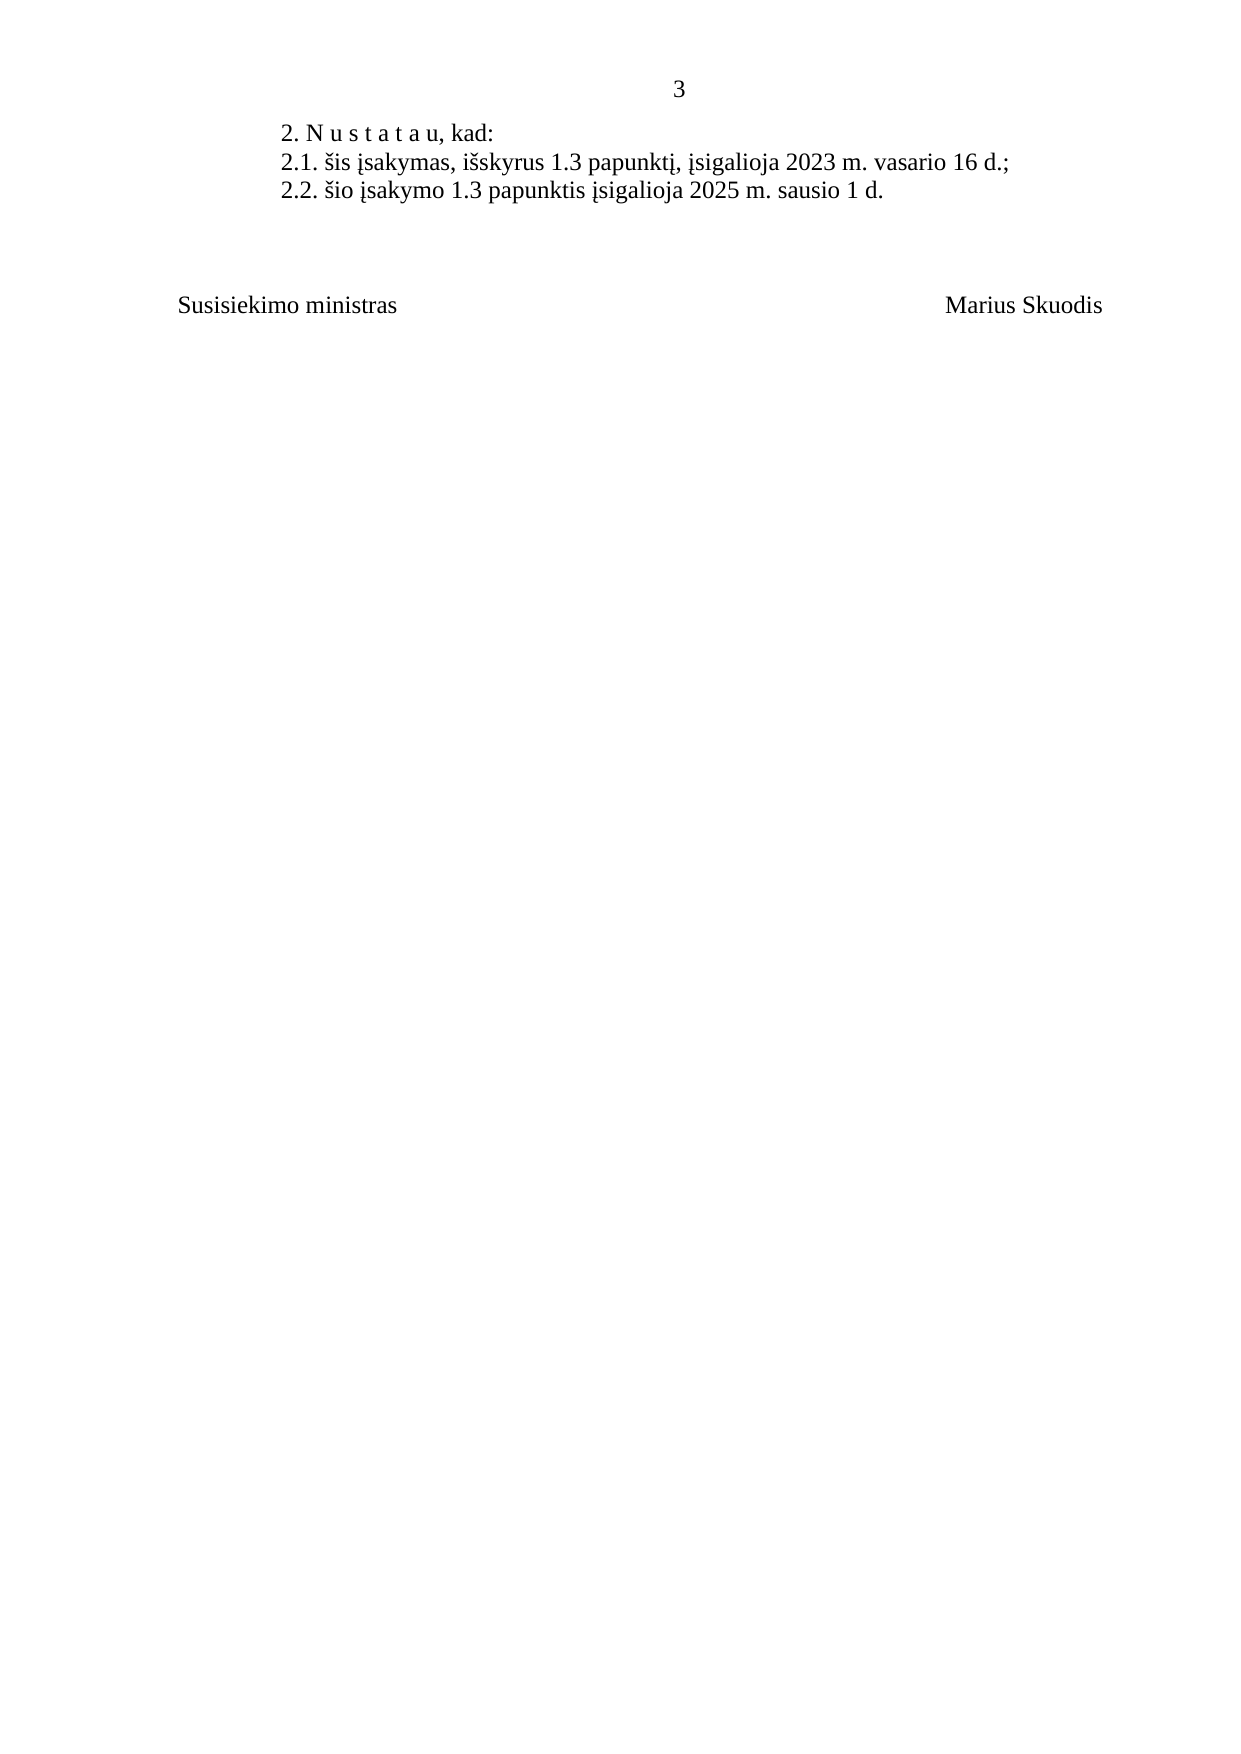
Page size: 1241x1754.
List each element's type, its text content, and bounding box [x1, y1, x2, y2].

text Susisiekimo ministras Marius Skuodis [177, 291, 1181, 319]
text 2. N u s t a t a u, kad: [177, 118, 1181, 147]
text 2.1. šis įsakymas, išskyrus 1.3 papunktį, įsigalioja 2023 m. vasario 16 d.; [177, 147, 1181, 176]
text 2.2. šio įsakymo 1.3 papunktis įsigalioja 2025 m. sausio 1 d. [177, 176, 1181, 204]
